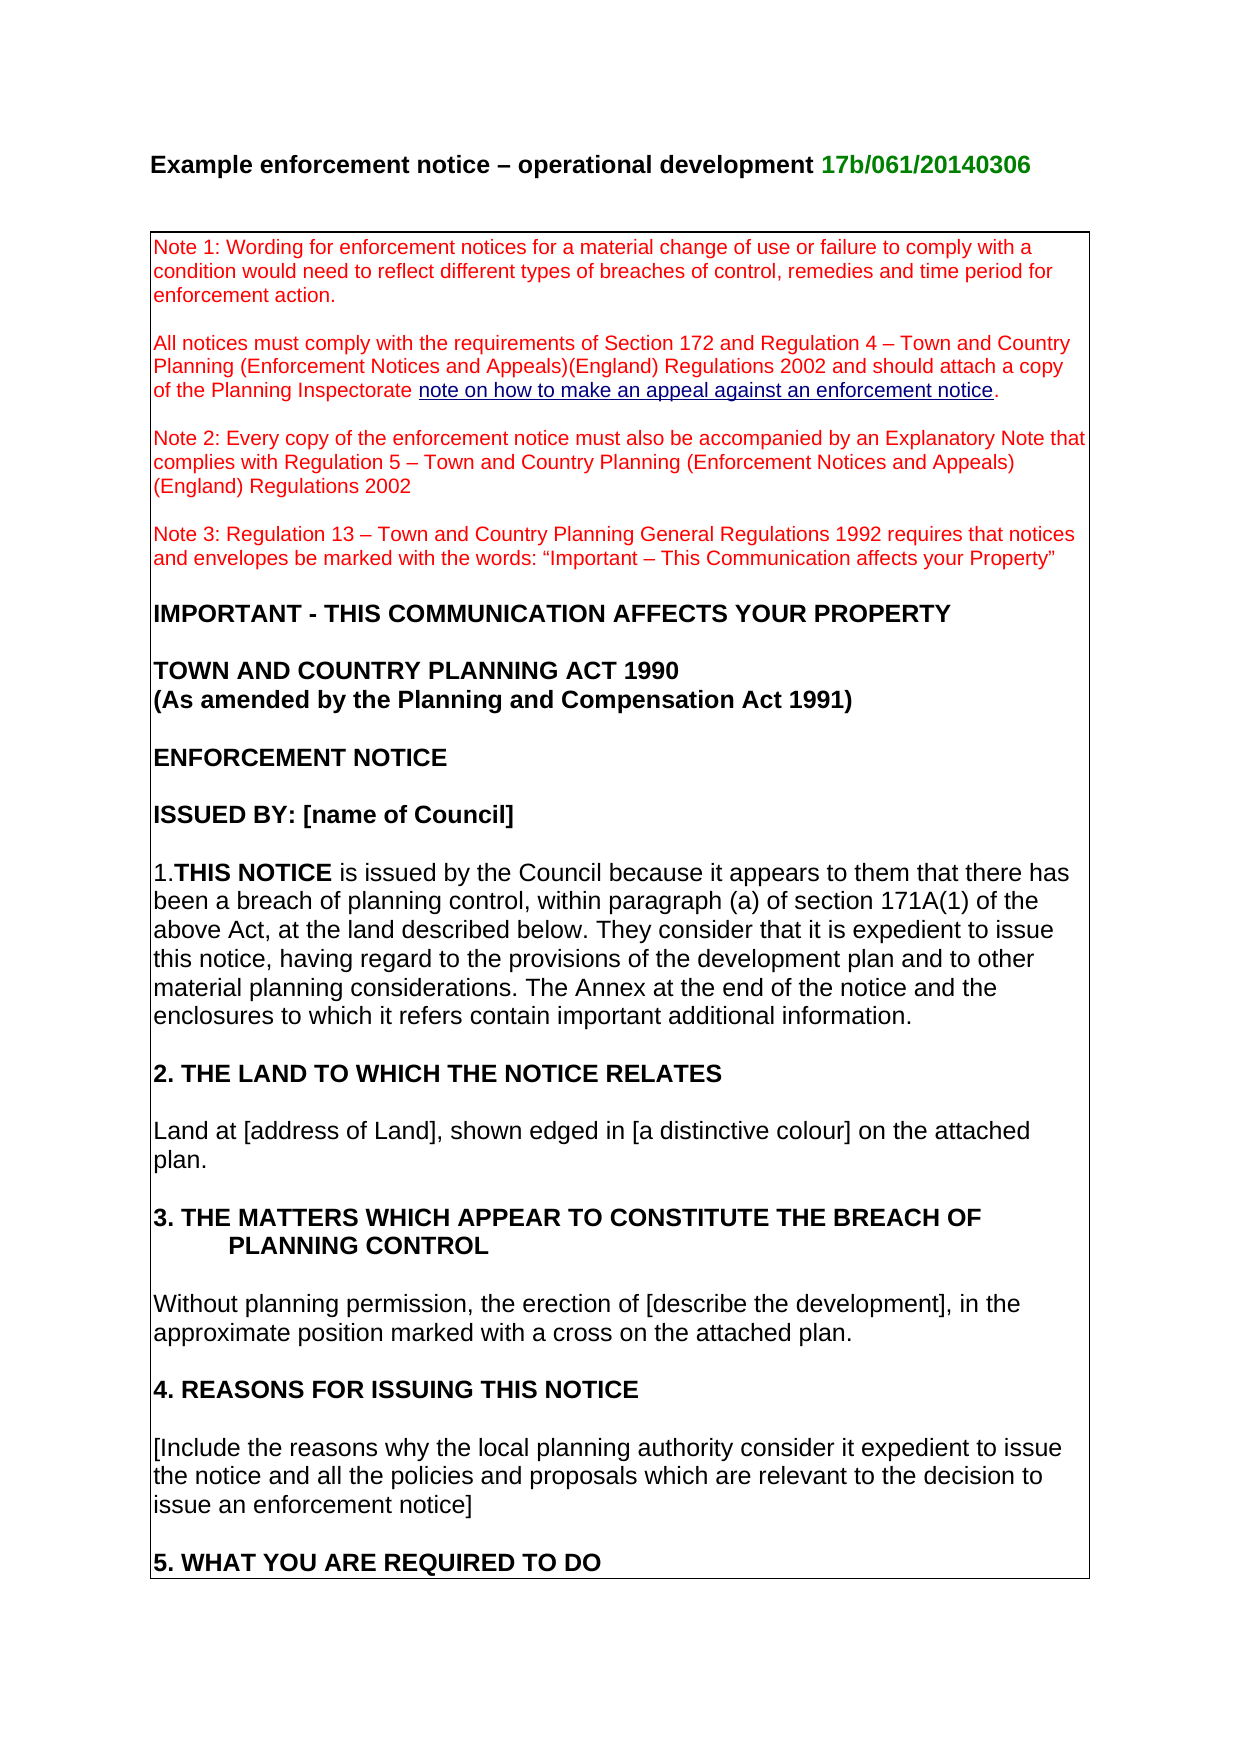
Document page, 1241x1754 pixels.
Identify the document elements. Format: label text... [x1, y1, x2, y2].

text 5. WHAT YOU ARE REQUIRED TO DO [151, 1544, 1089, 1578]
text Land at [address of Land], shown edged in [a distinctive colour] on the attached plan. [151, 1113, 1089, 1174]
text 3. THE MATTERS WHICH APPEAR TO CONSTITUTE THE BREACH OF PLANNING CONTROL [151, 1199, 1089, 1260]
text Example enforcement notice – operational development 17b/061/20140306 [150, 150, 1090, 179]
text Note 2: Every copy of the enforcement notice must also be accompanied by an Explanatory Note that complies with Regulation 5 – Town and Country Planning (Enforcement Notices and Appeals)(England) Regulations 2002 [151, 423, 1089, 498]
text TOWN AND COUNTRY PLANNING ACT 1990 [151, 653, 1089, 682]
text (As amended by the Planning and Compensation Act 1991) [151, 682, 1089, 714]
text 1.THIS NOTICE is issued by the Council because it appears to them that there has been a breach of planning control, within paragraph (a) of section 171A(1) of the above Act, at the land described below. They consider that it is expedient to issue this notice, having regard to the provisions of the development plan and to other material planning considerations. The Annex at the end of the notice and the enclosures to which it refers contain important additional information. [151, 854, 1089, 1030]
text [Include the reasons why the local planning authority consider it expedient to issue the notice and all the policies and proposals which are relevant to the decision to issue an enforcement notice] [151, 1429, 1089, 1519]
text ENFORCEMENT NOTICE [151, 739, 1089, 771]
text 4. REASONS FOR ISSUING THIS NOTICE [151, 1372, 1089, 1404]
text ISSUED BY: [name of Council] [151, 797, 1089, 829]
text 2. THE LAND TO WHICH THE NOTICE RELATES [151, 1056, 1089, 1087]
text Without planning permission, the erection of [describe the development], in the approximate position marked with a cross on the attached plan. [151, 1286, 1089, 1346]
text IMPORTANT ‑ THIS COMMUNICATION AFFECTS YOUR PROPERTY [151, 596, 1089, 627]
text Note 3: Regulation 13 – Town and Country Planning General Regulations 1992 requires that notices and envelopes be marked with the words: “Important – This Communication affects your Property” [151, 519, 1089, 570]
text Note 1: Wording for enforcement notices for a material change of use or failure to comply with a condition would need to reflect different types of breaches of control, remedies and time period for enforcement action. [151, 233, 1089, 306]
text All notices must comply with the requirements of Section 172 and Regulation 4 – Town and Country Planning (Enforcement Notices and Appeals)(England) Regulations 2002 and should attach a copy of the Planning Inspectorate note on how to make an appeal against an enforcement notice. [151, 327, 1089, 402]
